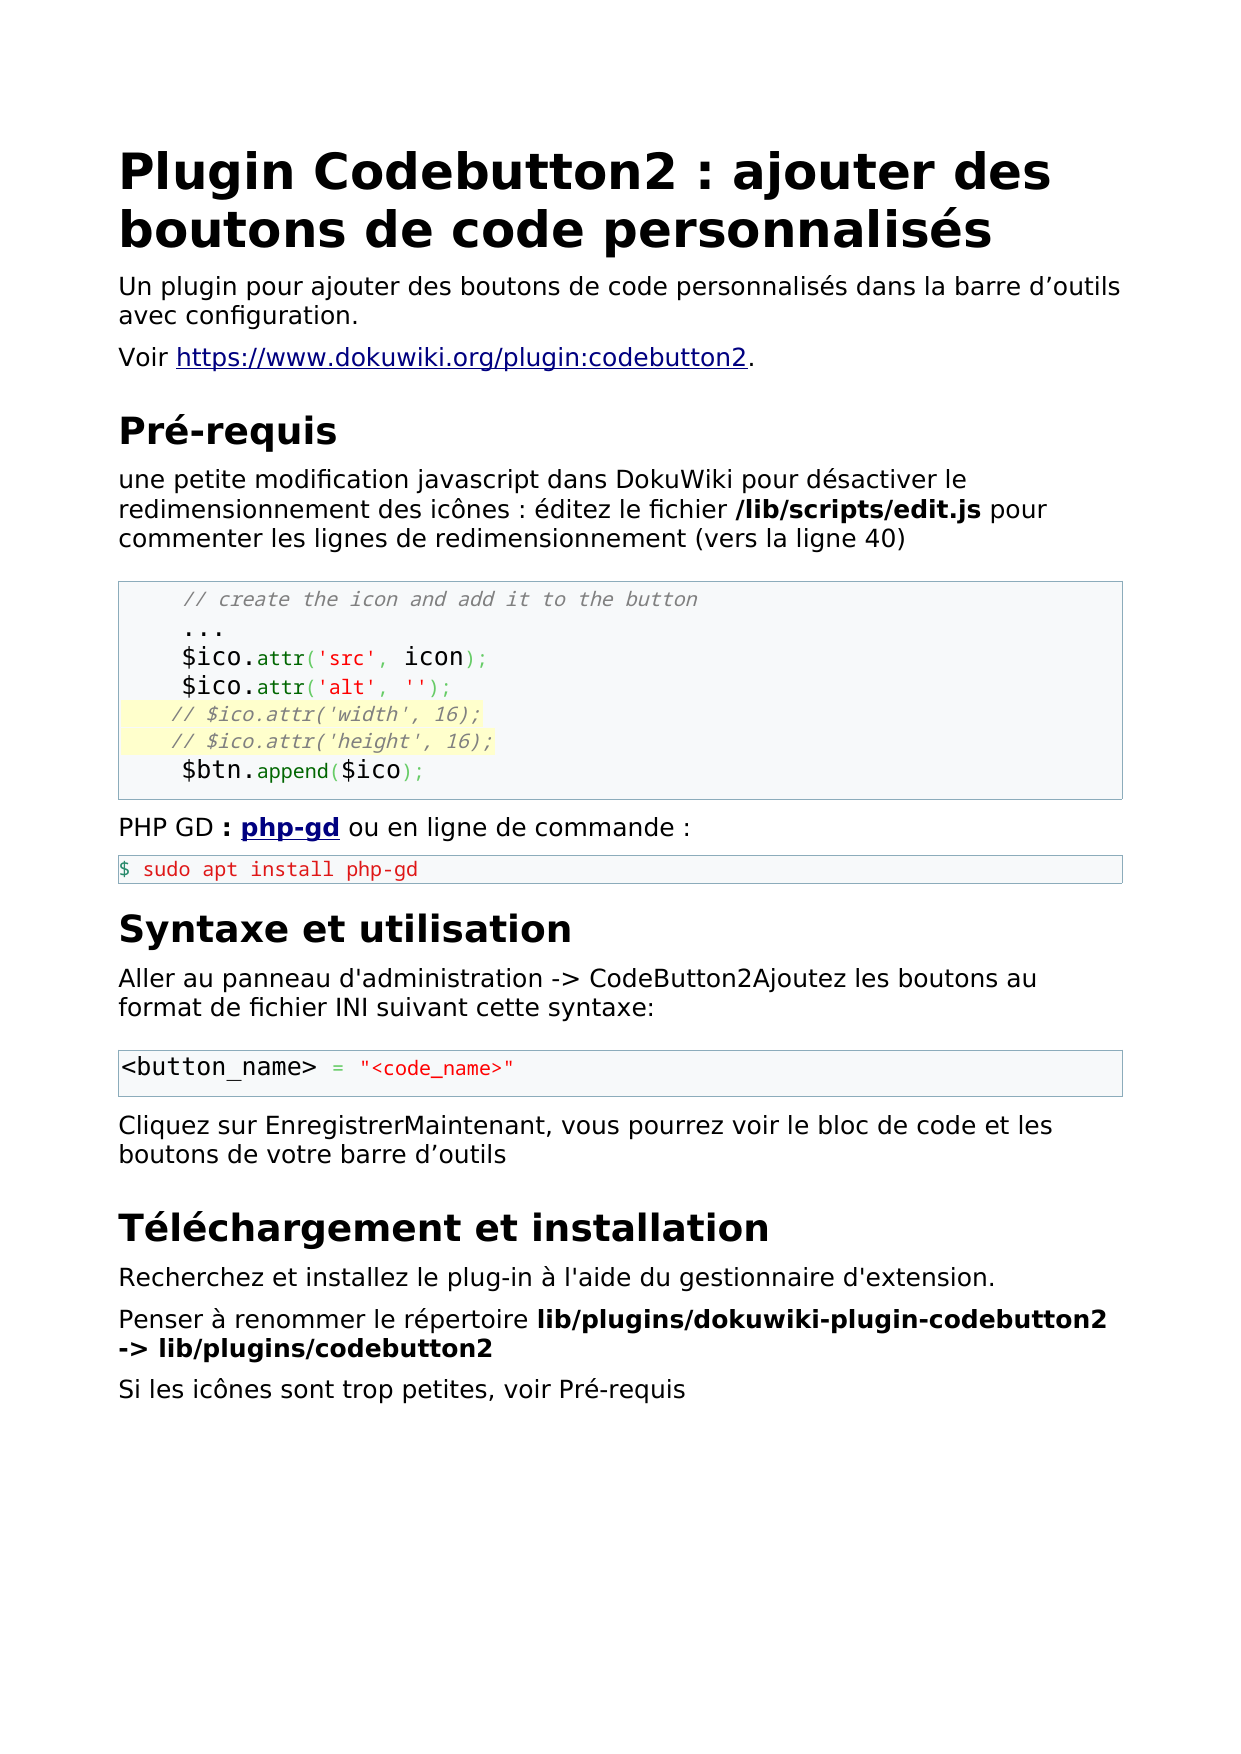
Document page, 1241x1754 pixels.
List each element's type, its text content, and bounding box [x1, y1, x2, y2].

text Si les icônes sont trop petites, voir Pré-requis [118, 1376, 1122, 1405]
subtitle Téléchargement et installation [118, 1207, 1122, 1251]
text Aller au panneau d'administration -> CodeButton2Ajoutez les boutons au format de fichier INI suivant cette syntaxe: [118, 964, 1122, 1022]
subtitle Syntaxe et utilisation [118, 908, 1122, 951]
subtitle Pré-requis [118, 409, 1122, 453]
text Un plugin pour ajouter des boutons de code personnalisés dans la barre d’outils avec configuration. [118, 272, 1122, 330]
subtitle Plugin Codebutton2 : ajouter des boutons de code personnalisés [118, 143, 1122, 259]
text $ sudo apt install php-gd [119, 856, 1122, 883]
text Voir https://www.dokuwiki.org/plugin:codebutton2. [118, 343, 1122, 372]
text une petite modification javascript dans DokuWiki pour désactiver le redimensionnement des icônes : éditez le fichier /lib/scripts/edit.js pour commenter les lignes de redimensionnement (vers la ligne 40) [118, 466, 1122, 553]
table_header // create the icon and add it to the button ... $ico.attr('src', icon); $ico.attr('alt', ''); // $ico.attr('width', 16); // $ico.attr('height', 16); $btn.append($ico); [119, 582, 1122, 799]
table_header <button_name> = "<code_name>" [119, 1051, 1122, 1096]
text PHP GD : php-gd ou en ligne de commande : [118, 813, 1122, 843]
text Penser à renommer le répertoire lib/plugins/dokuwiki-plugin-codebutton2 -> lib/plugins/codebutton2 [118, 1305, 1122, 1363]
text Recherchez et installez le plug-in à l'aide du gestionnaire d'extension. [118, 1263, 1122, 1292]
text Cliquez sur EnregistrerMaintenant, vous pourrez voir le bloc de code et les boutons de votre barre d’outils [118, 1111, 1122, 1169]
